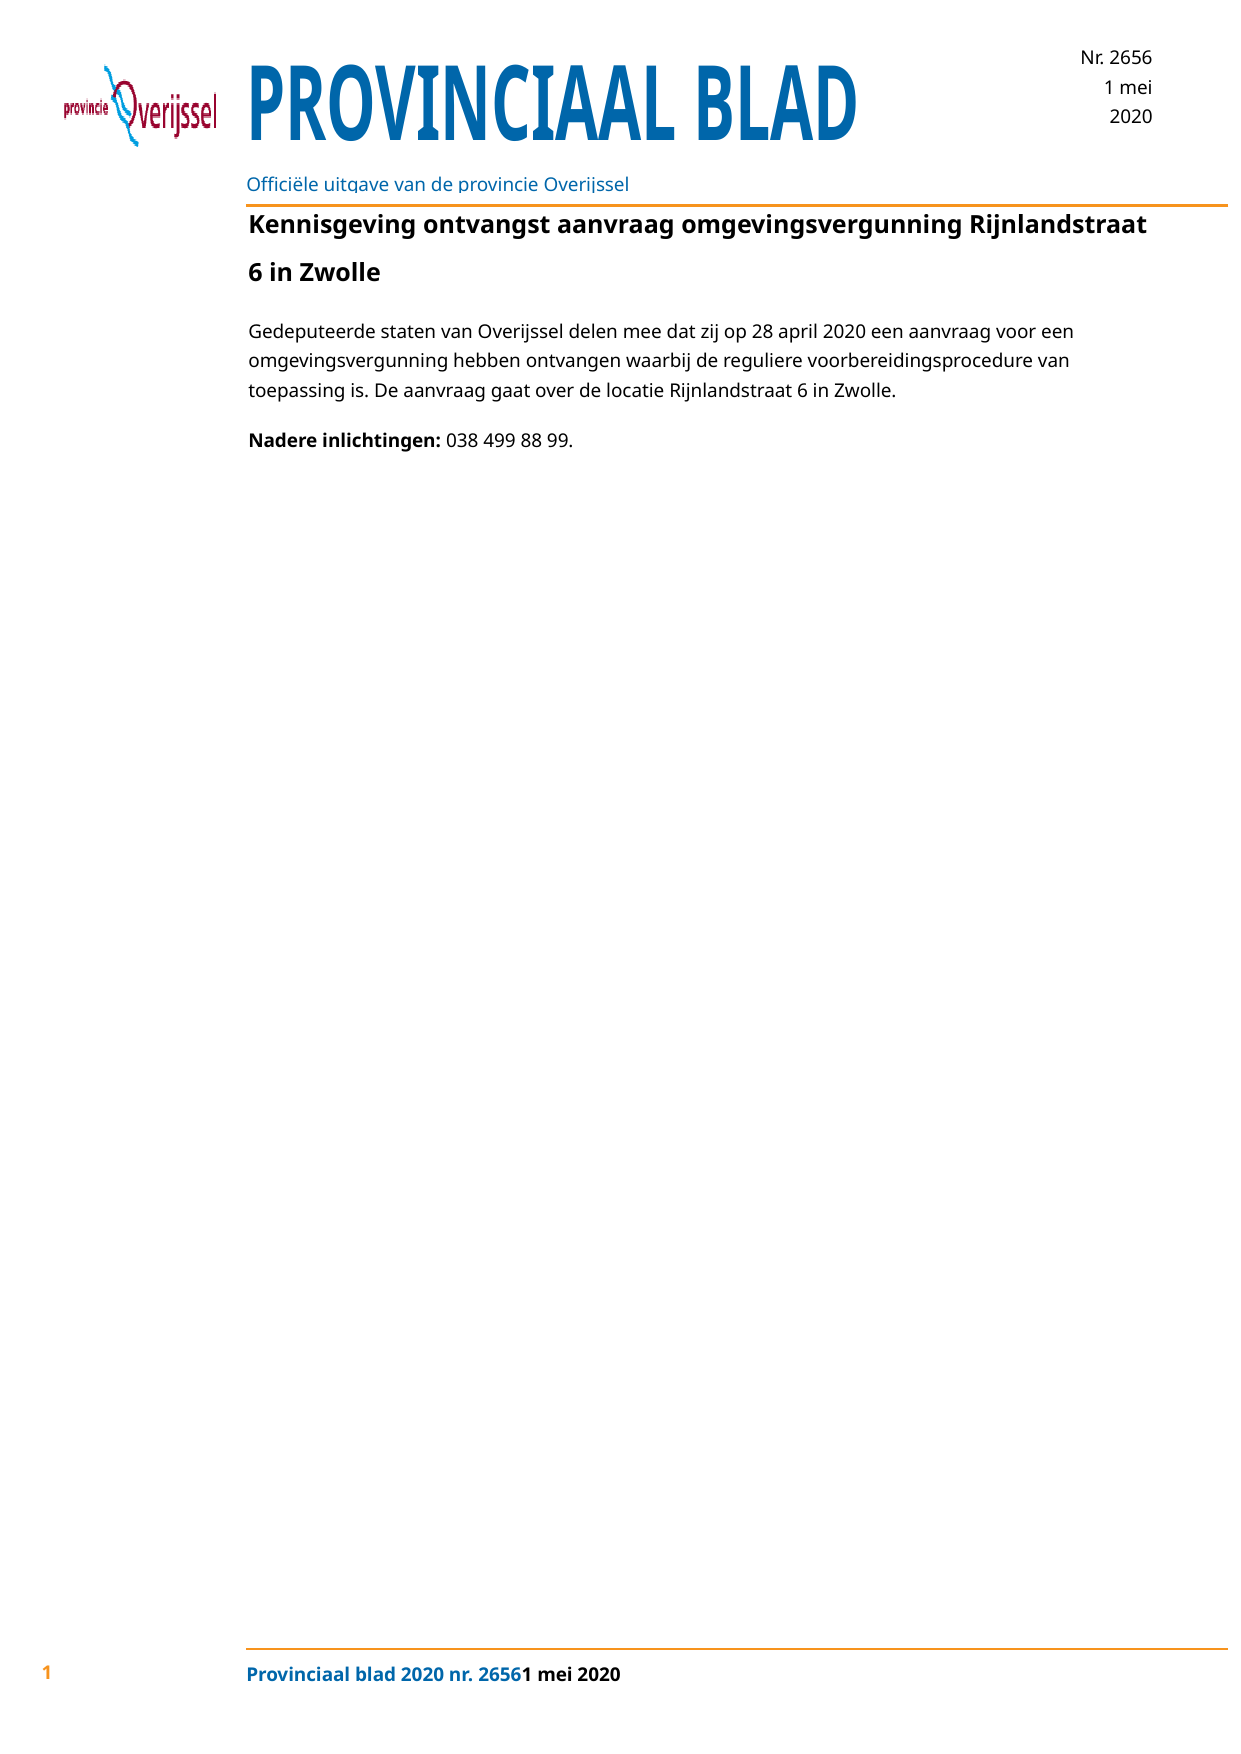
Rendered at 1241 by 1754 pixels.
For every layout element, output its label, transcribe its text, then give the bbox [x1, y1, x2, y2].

text Nadere inlichtingen: 038 499 88 99. [248, 427, 1152, 453]
text Gedeputeerde staten van Overijssel delen mee dat zij op 28 april 2020 een aanvraag voor een omgevingsvergunning hebben ontvangen waarbij de reguliere voorbereidingsprocedure van toepassing is. De aanvraag gaat over de locatie Rijnlandstraat 6 in Zwolle. [248, 318, 1152, 403]
text Kennisgeving ontvangst aanvraag omgevingsvergunning Rijnlandstraat 6 in Zwolle [248, 207, 1152, 288]
picture [41, 47, 231, 172]
